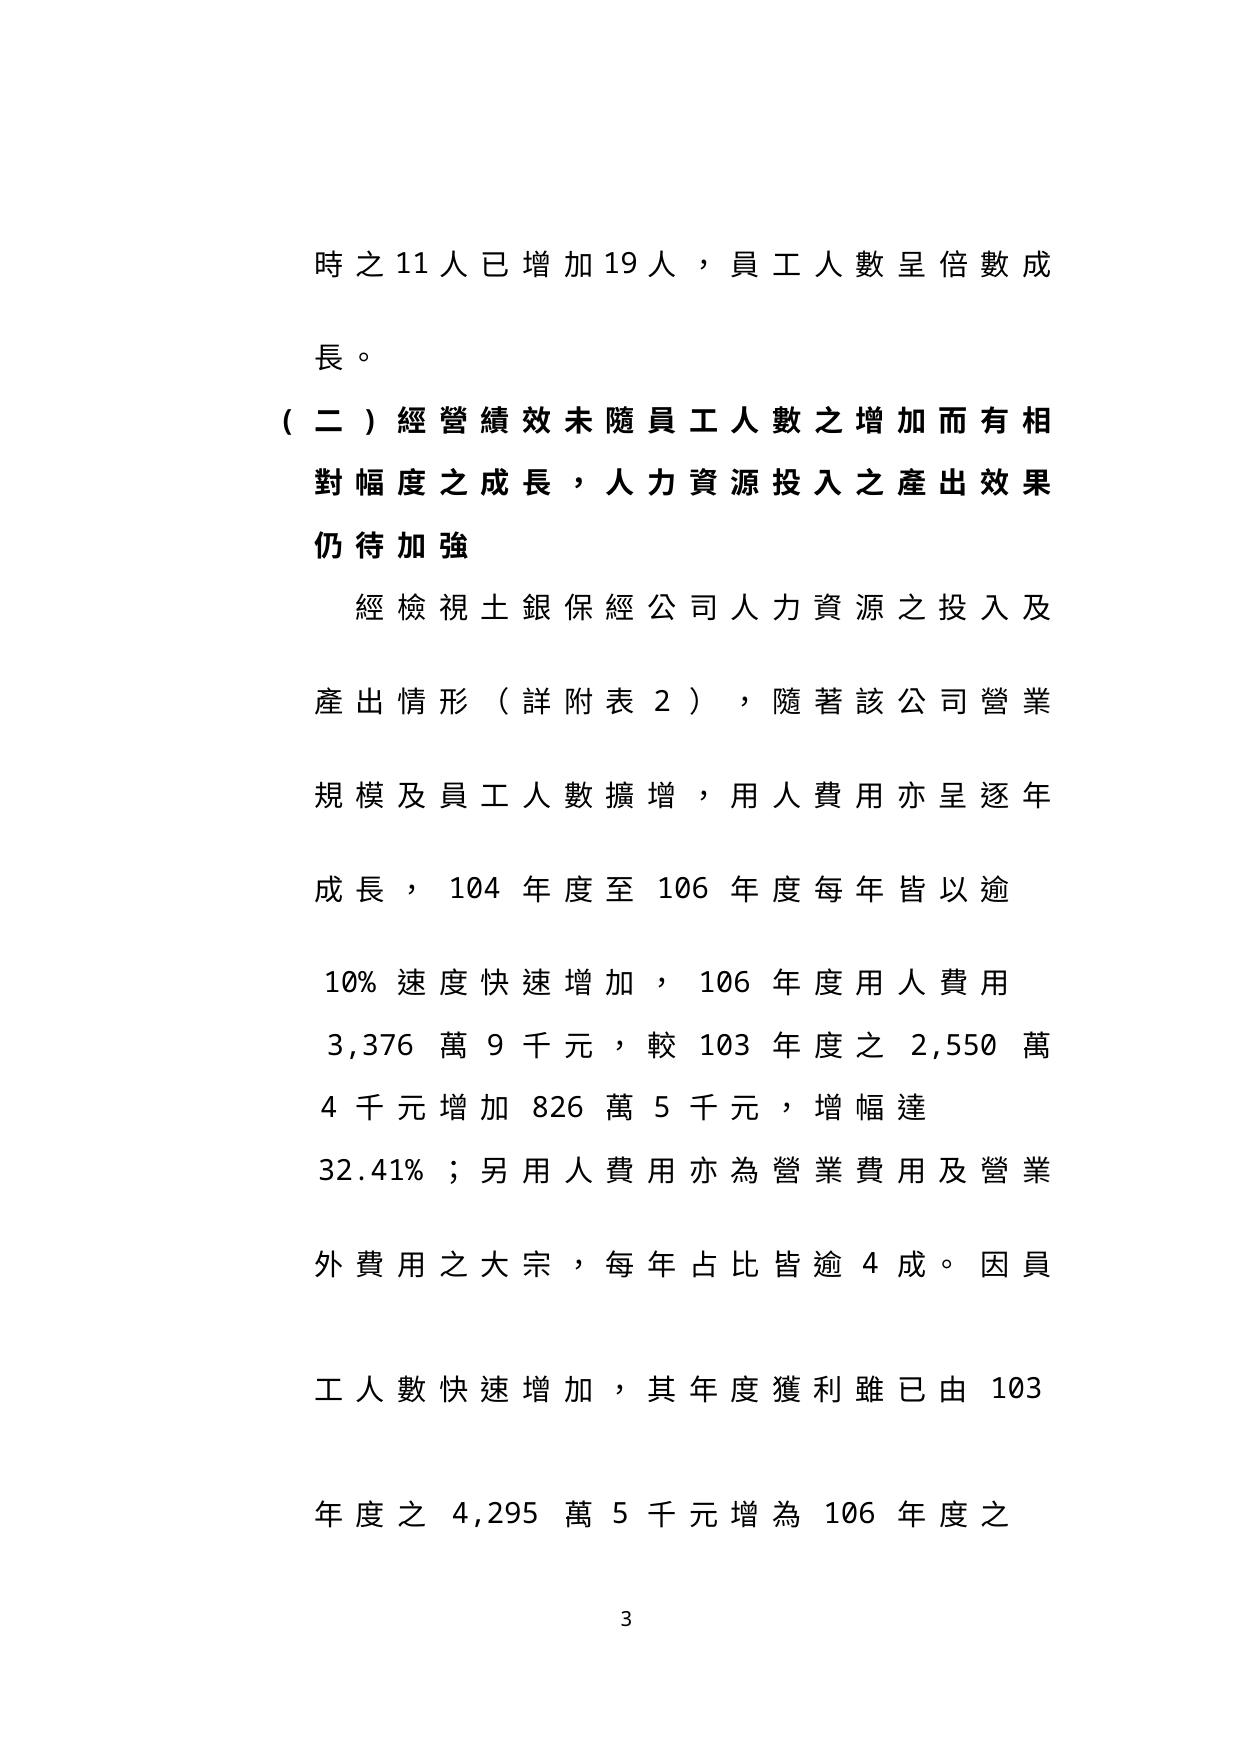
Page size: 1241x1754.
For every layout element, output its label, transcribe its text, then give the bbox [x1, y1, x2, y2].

text (二)經營績效未隨員工人數之增加而有相對幅度之成長，人力資源投入之產出效果仍待加強 [242, 377, 1058, 564]
text 經檢視土銀保經公司人力資源之投入及產出情形（詳附表2），隨著該公司營業規模及員工人數擴增，用人費用亦呈逐年成長，104年度至106年度每年皆以逾10%速度快速增加，106年度用人費用3,376萬9千元，較103年度之2,550萬4千元增加826萬5千元，增幅達32.41%；另用人費用亦為營業費用及營業外費用之大宗，每年占比皆逾4成。因員工人數快速增加，其年度獲利雖已由103年度之4,295萬5千元增為106年度之 [271, 564, 1058, 1564]
text 依保險法第9條規定：「本法所稱保險經紀人，指基於被保險人之利益，洽訂保險契約或提供相關服務，而收取佣金或報酬之人。」另土銀保經公司於102年8月28日取得金融監督管理委員會核發之人身暨財產保險經紀人執業證書，該公司主要業務項目即為壽險及產險之經紀業務，爰人力實為該公司營運之主要生產要素。揆該公司於102年10月31日開始營運後，為利保險業務之推廣，逐年增加人員之進用，自102年度至105年度員工人數分別為11人、25人、26人及30人，106年度亦維持為30人，包括業務正式職員10人、管理正式職員18人及管理正式工員2人（詳附表1）。106年度員額較102年度成立初期時之11人已增加19人，員工人數呈倍數成長。 [271, 189, 1058, 377]
